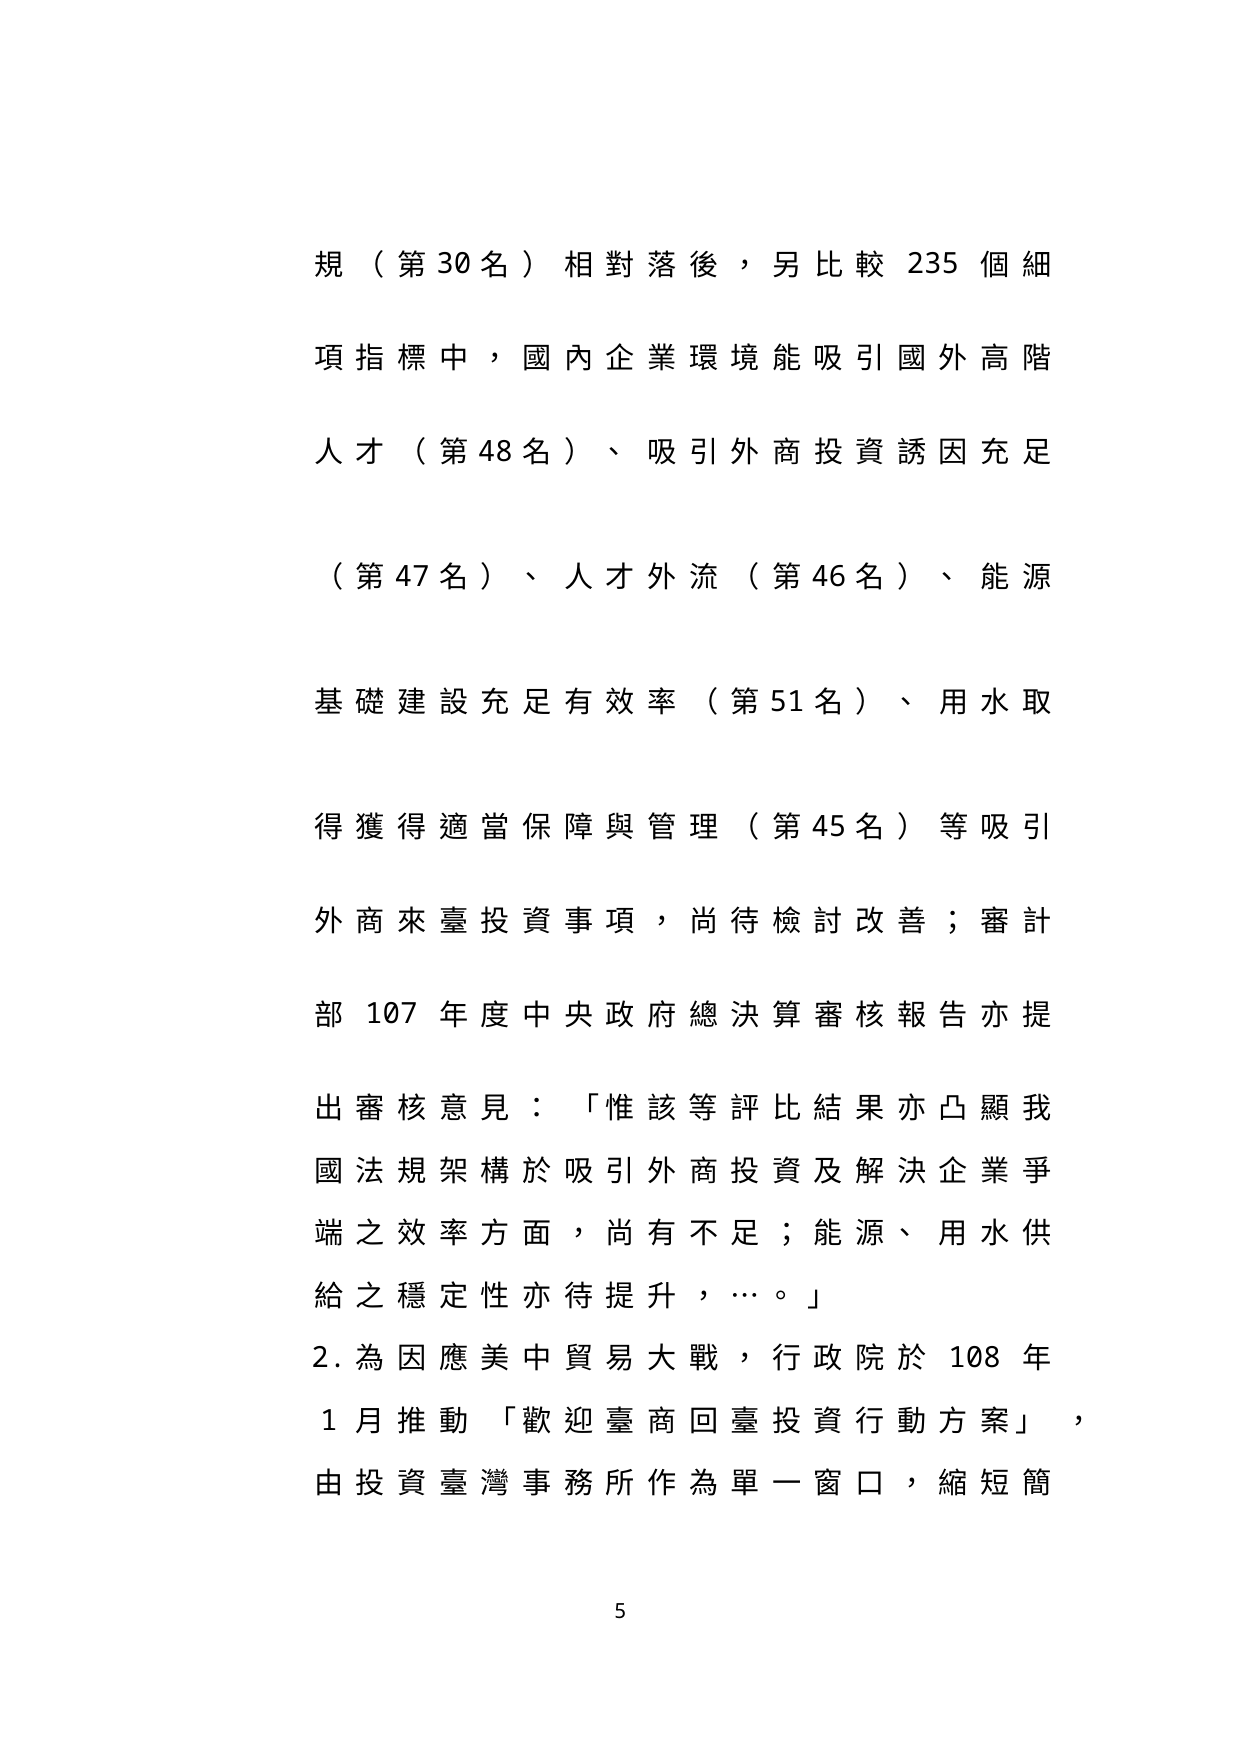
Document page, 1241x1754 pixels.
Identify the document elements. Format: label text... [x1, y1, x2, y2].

text 規（第30名）相對落後，另比較235個細項指標中，國內企業環境能吸引國外高階人才（第48名）、吸引外商投資誘因充足（第47名）、人才外流（第46名）、能源基礎建設充足有效率（第51名）、用水取得獲得適當保障與管理（第45名）等吸引外商來臺投資事項，尚待檢討改善；審計部107年度中央政府總決算審核報告亦提出審核意見：「惟該等評比結果亦凸顯我國法規架構於吸引外商投資及解決企業爭端之效率方面，尚有不足；能源、用水供給之穩定性亦待提升，…。」 [271, 189, 1058, 1314]
text 2.為因應美中貿易大戰，行政院於108年1月推動「歡迎臺商回臺投資行動方案」，由投資臺灣事務所作為單一窗口，縮短簡化審查流程（2週內完成），加速引導優質臺商回臺，截至108年9月5日已核准129家廠商、總投資金額約臺幣5,767.77億元。爰此，允宜參據「歡迎臺商回臺投資行動方案」執行成效，併予檢討僑外資來臺投資之法規鬆綁及投資審核程序之精簡縮短，並強化投資所需用地、人才、水電能源設施之盤整作業，擴大吸引外商來臺投資。 [271, 1314, 1058, 1502]
